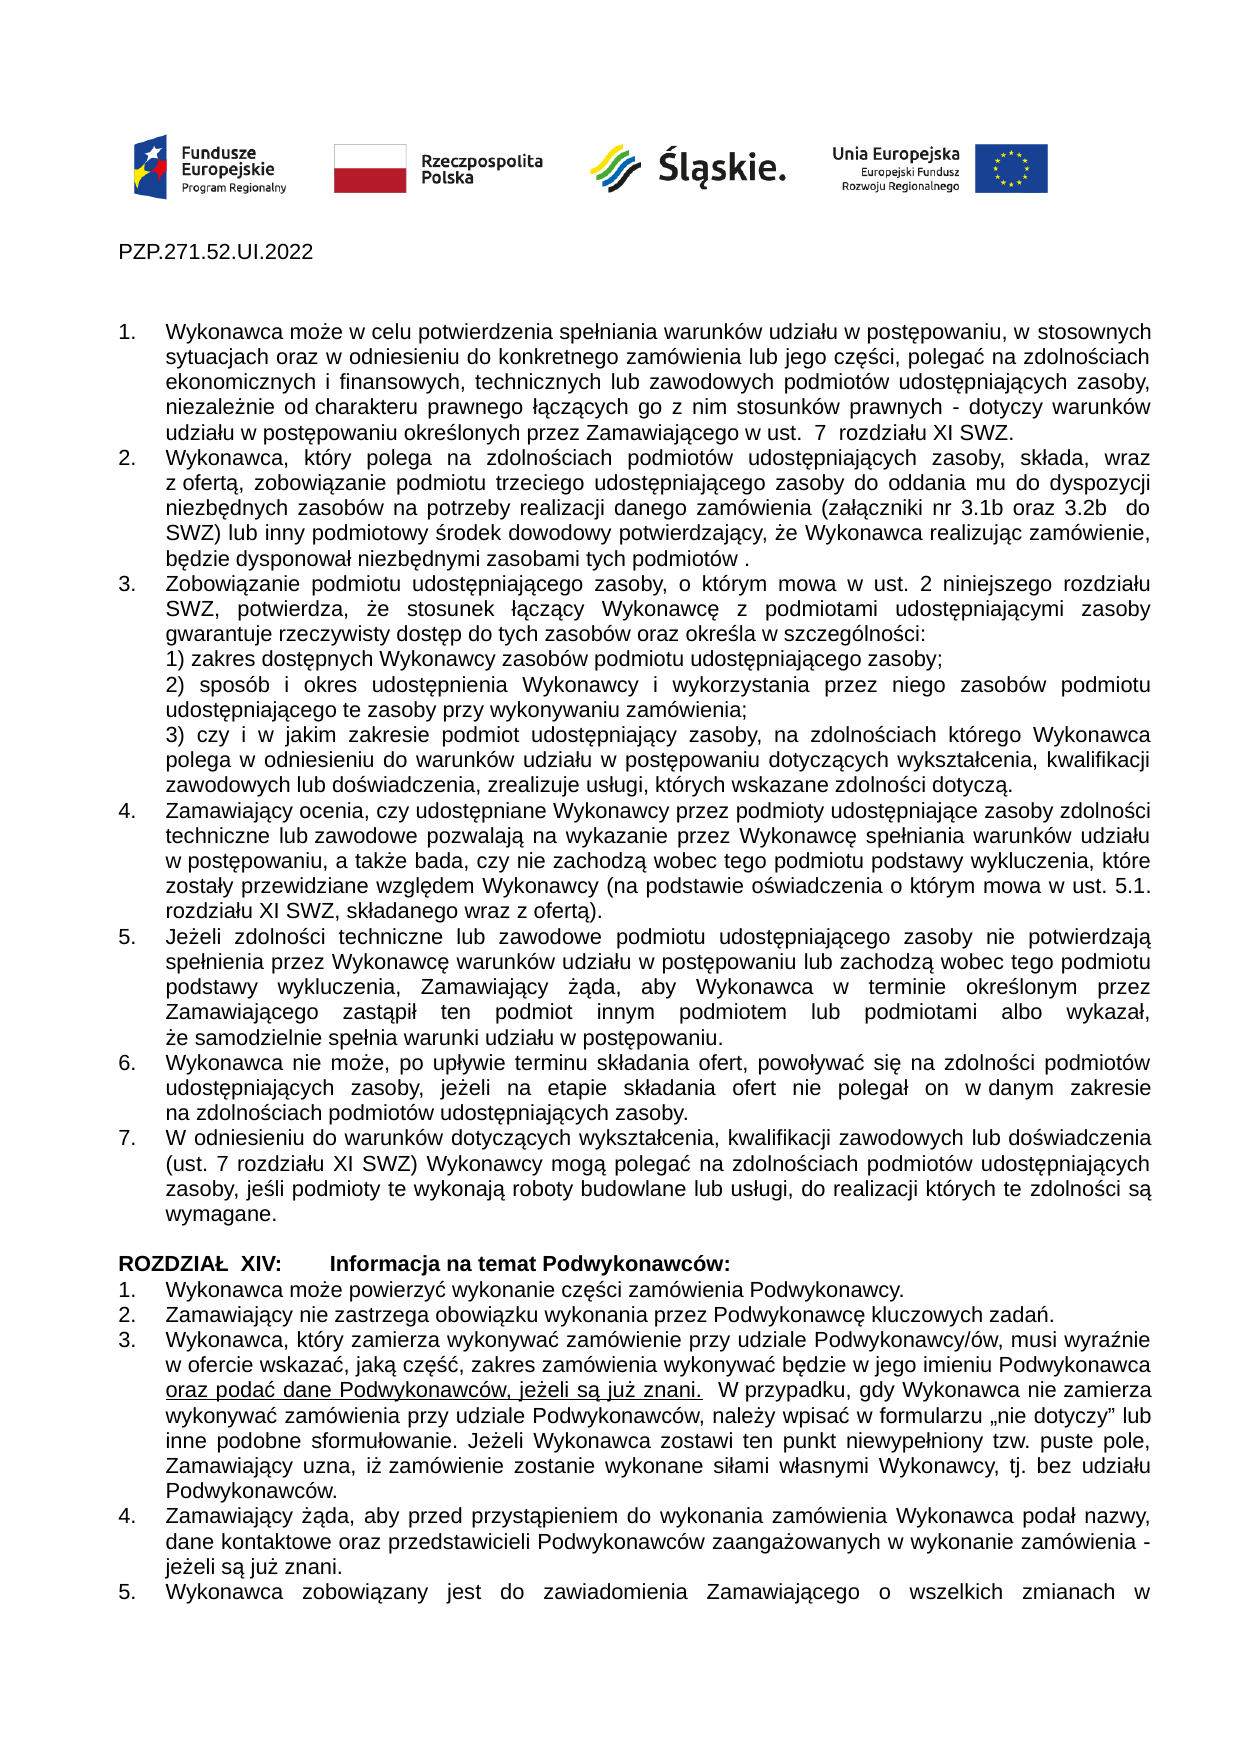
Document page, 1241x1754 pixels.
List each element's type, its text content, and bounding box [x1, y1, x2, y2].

table_cell 6. [118, 1050, 165, 1125]
table_cell 5. [118, 924, 165, 1049]
table_cell Zobowiązanie podmiotu udostępniającego zasoby, o którym mowa w ust. 2 niniejszego rozdziału SWZ, potwierdza, że stosunek łączący Wykonawcę z podmiotami udostępniającymi zasoby gwarantuje rzeczywisty dostęp do tych zasobów oraz określa w szczególności: 1) zakres dostępnych Wykonawcy zasobów podmiotu udostępniającego zasoby; 2) sposób i okres udostępnienia Wykonawcy i wykorzystania przez niego zasobów podmiotu udostępniającego te zasoby przy wykonywaniu zamówienia; 3) czy i w jakim zakresie podmiot udostępniający zasoby, na zdolnościach którego Wykonawca polega w odniesieniu do warunków udziału w postępowaniu dotyczących wykształcenia, kwalifikacji zawodowych lub doświadczenia, zrealizuje usługi, których wskazane zdolności dotyczą. [165, 571, 1152, 797]
table_cell [118, 293, 165, 318]
table_cell Informacja na temat Podwykonawców: [330, 1251, 1152, 1276]
table_cell Zamawiający nie zastrzega obowiązku wykonania przez Podwykonawcę kluczowych zadań. [165, 1302, 1152, 1327]
table_cell Zamawiający żąda, aby przed przystąpieniem do wykonania zamówienia Wykonawca podał nazwy, dane kontaktowe oraz przedstawicieli Podwykonawców zaangażowanych w wykonanie zamówienia - jeżeli są już znani. [165, 1503, 1152, 1579]
table_cell Jeżeli zdolności techniczne lub zawodowe podmiotu udostępniającego zasoby nie potwierdzają spełnienia przez Wykonawcę warunków udziału w postępowaniu lub zachodzą wobec tego podmiotu podstawy wykluczenia, Zamawiający żąda, aby Wykonawca w terminie określonym przez Zamawiającego zastąpił ten podmiot innym podmiotem lub podmiotami albo wykazał, że samodzielnie spełnia warunki udziału w postępowaniu. [165, 924, 1152, 1049]
table_cell 1. [118, 1276, 165, 1302]
table_cell Wykonawca może powierzyć wykonanie części zamówienia Podwykonawcy. [165, 1276, 1152, 1302]
table_cell 7. [118, 1125, 165, 1226]
table_cell 3. [118, 1327, 165, 1503]
table_cell Zamawiający ocenia, czy udostępniane Wykonawcy przez podmioty udostępniające zasoby zdolności techniczne lub zawodowe pozwalają na wykazanie przez Wykonawcę spełniania warunków udziału w postępowaniu, a także bada, czy nie zachodzą wobec tego podmiotu podstawy wykluczenia, które zostały przewidziane względem Wykonawcy (na podstawie oświadczenia o którym mowa w ust. 5.1. rozdziału XI SWZ, składanego wraz z ofertą). [165, 798, 1152, 923]
table_cell [165, 1226, 1152, 1251]
table_cell Wykonawca, który polega na zdolnościach podmiotów udostępniających zasoby, składa, wraz z ofertą, zobowiązanie podmiotu trzeciego udostępniającego zasoby do oddania mu do dyspozycji niezbędnych zasobów na potrzeby realizacji danego zamówienia (załączniki nr 3.1b oraz 3.2b do SWZ) lub inny podmiotowy środek dowodowy potwierdzający, że Wykonawca realizując zamówienie, będzie dysponował niezbędnymi zasobami tych podmiotów . [165, 445, 1152, 571]
table_cell 2. [118, 445, 165, 571]
table_cell Wykonawca nie może, po upływie terminu składania ofert, powoływać się na zdolności podmiotów udostępniających zasoby, jeżeli na etapie składania ofert nie polegał on w danym zakresie na zdolnościach podmiotów udostępniających zasoby. [165, 1050, 1152, 1125]
table_cell 2. [118, 1302, 165, 1327]
table_cell 4. [118, 1503, 165, 1579]
table_cell Wykonawca, który zamierza wykonywać zamówienie przy udziale Podwykonawcy/ów, musi wyraźnie w ofercie wskazać, jaką część, zakres zamówienia wykonywać będzie w jego imieniu Podwykonawca oraz podać dane Podwykonawców, jeżeli są już znani. W przypadku, gdy Wykonawca nie zamierza wykonywać zamówienia przy udziale Podwykonawców, należy wpisać w formularzu „nie dotyczy” lub inne podobne sformułowanie. Jeżeli Wykonawca zostawi ten punkt niewypełniony tzw. puste pole, Zamawiający uzna, iż zamówienie zostanie wykonane siłami własnymi Wykonawcy, tj. bez udziału Podwykonawców. [165, 1327, 1152, 1503]
table_cell 4. [118, 798, 165, 923]
table_cell ROZDZIAŁ XIV: [118, 1251, 329, 1276]
table_cell 1. [118, 319, 165, 444]
table_cell [118, 1226, 165, 1251]
table_cell 3. [118, 571, 165, 797]
table_cell Wykonawca zobowiązany jest do zawiadomienia Zamawiającego o wszelkich zmianach w [165, 1579, 1152, 1604]
table_cell Wykonawca może w celu potwierdzenia spełniania warunków udziału w postępowaniu, w stosownych sytuacjach oraz w odniesieniu do konkretnego zamówienia lub jego części, polegać na zdolnościach ekonomicznych i finansowych, technicznych lub zawodowych podmiotów udostępniających zasoby, niezależnie od charakteru prawnego łączących go z nim stosunków prawnych - dotyczy warunków udziału w postępowaniu określonych przez Zamawiającego w ust. 7 rozdziału XI SWZ. [165, 319, 1152, 444]
picture [118, 118, 1063, 214]
table_cell [165, 293, 1152, 318]
table_cell W odniesieniu do warunków dotyczących wykształcenia, kwalifikacji zawodowych lub doświadczenia (ust. 7 rozdziału XI SWZ) Wykonawcy mogą polegać na zdolnościach podmiotów udostępniających zasoby, jeśli podmioty te wykonają roboty budowlane lub usługi, do realizacji których te zdolności są wymagane. [165, 1125, 1152, 1226]
table_cell 5. [118, 1579, 165, 1604]
